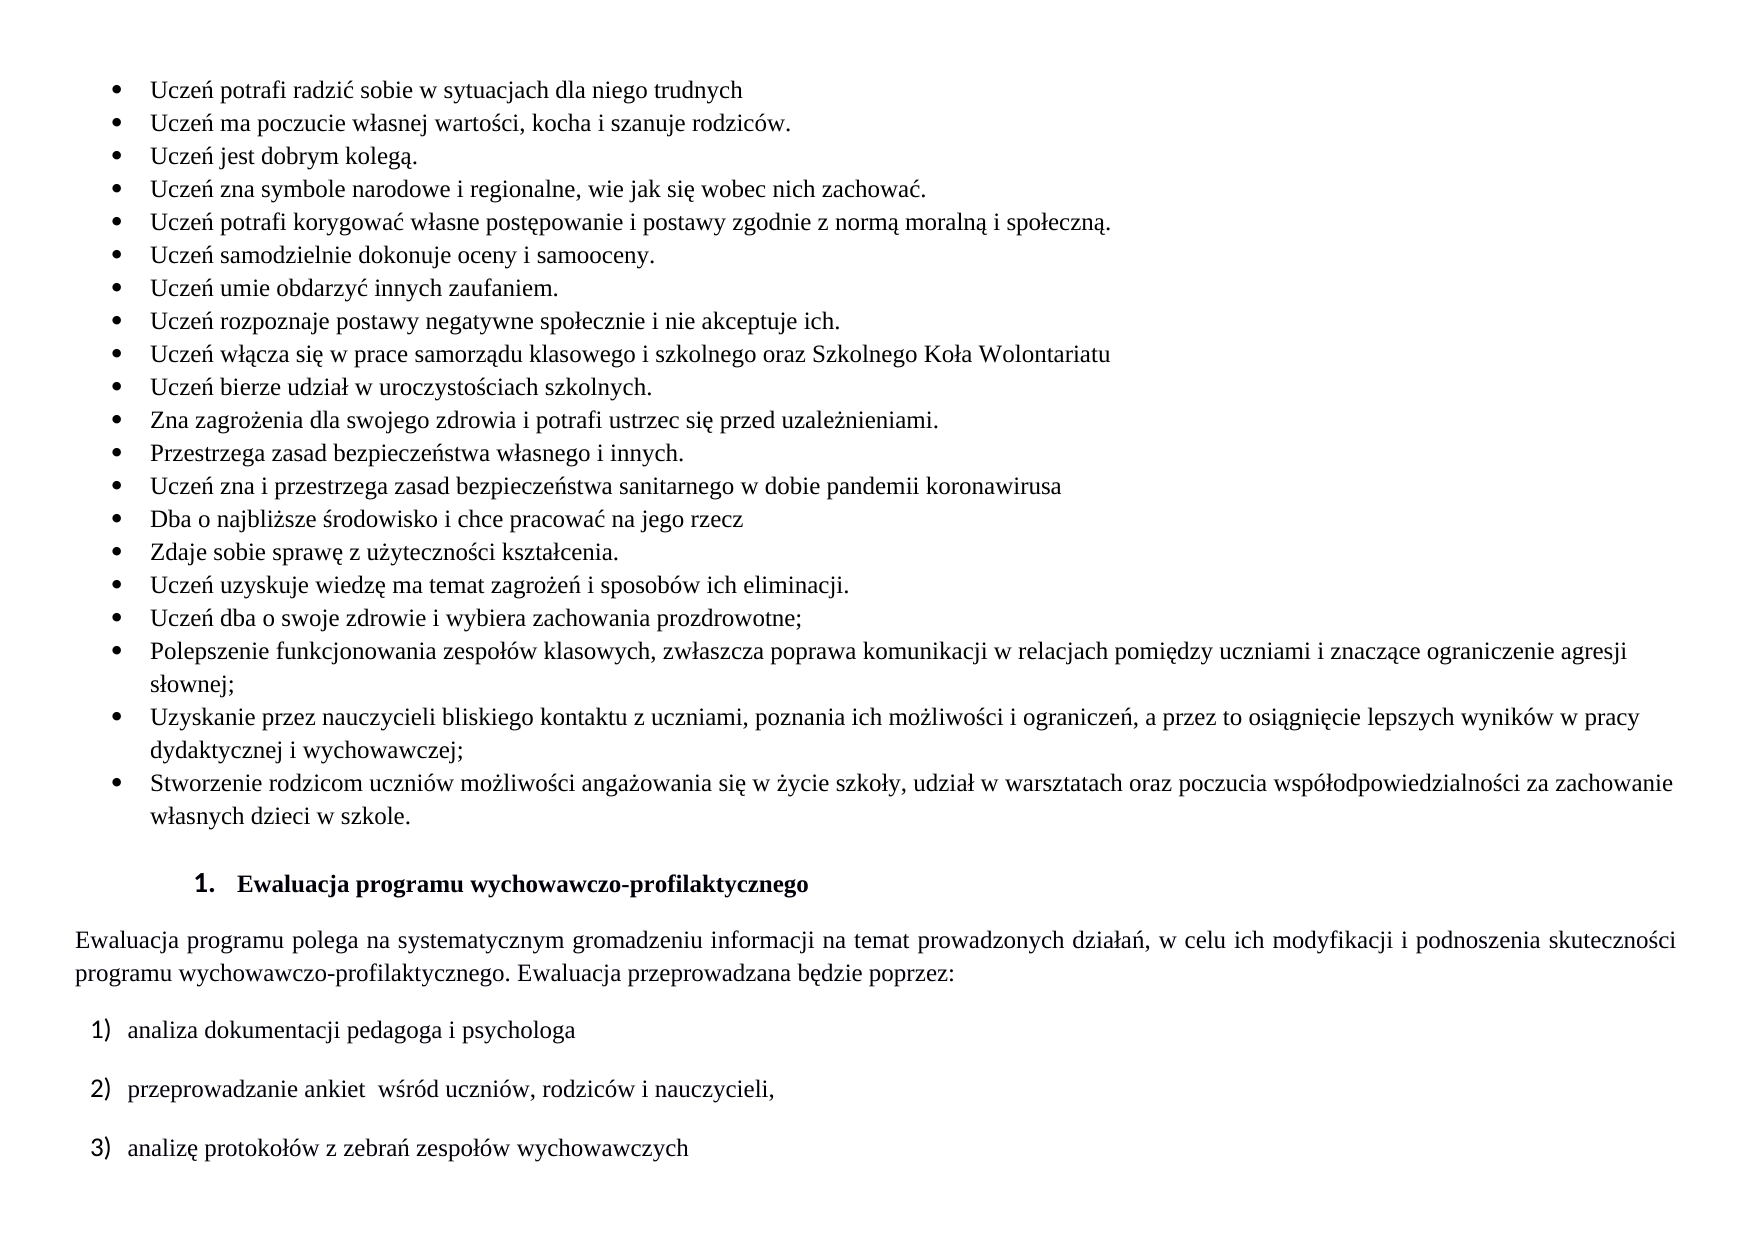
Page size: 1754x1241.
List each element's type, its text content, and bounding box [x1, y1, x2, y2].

list Uczeń zna i przestrzega zasad bezpieczeństwa sanitarnego w dobie pandemii koronawirusa [112, 471, 1679, 500]
list Uczeń dba o swoje zdrowie i wybiera zachowania prozdrowotne; [112, 603, 1679, 632]
list Zdaje sobie sprawę z użyteczności kształcenia. [112, 537, 1679, 566]
list Uczeń włącza się w prace samorządu klasowego i szkolnego oraz Szkolnego Koła Wolontariatu [112, 339, 1679, 368]
list Uczeń bierze udział w uroczystościach szkolnych. [112, 372, 1679, 401]
list Uzyskanie przez nauczycieli bliskiego kontaktu z uczniami, poznania ich możliwości i ograniczeń, a przez to osiągnięcie lepszych wyników w pracy dydaktycznej i wychowawczej; [112, 702, 1679, 764]
list przeprowadzanie ankiet wśród uczniów, rodziców i nauczycieli, [90, 1071, 1679, 1104]
list Przestrzega zasad bezpieczeństwa własnego i innych. [112, 438, 1679, 467]
list Uczeń umie obdarzyć innych zaufaniem. [112, 273, 1679, 302]
list Uczeń samodzielnie dokonuje oceny i samooceny. [112, 240, 1679, 269]
list Uczeń ma poczucie własnej wartości, kocha i szanuje rodziców. [112, 108, 1679, 137]
list Uczeń zna symbole narodowe i regionalne, wie jak się wobec nich zachować. [112, 174, 1679, 203]
list analizę protokołów z zebrań zespołów wychowawczych [90, 1130, 1679, 1163]
list Stworzenie rodzicom uczniów możliwości angażowania się w życie szkoły, udział w warsztatach oraz poczucia współodpowiedzialności za zachowanie własnych dzieci w szkole. [112, 768, 1679, 830]
list Uczeń rozpoznaje postawy negatywne społecznie i nie akceptuje ich. [112, 306, 1679, 335]
text Ewaluacja programu polega na systematycznym gromadzeniu informacji na temat prowadzonych działań, w celu ich modyfikacji i podnoszenia skuteczności programu wychowawczo-profilaktycznego. Ewaluacja przeprowadzana będzie poprzez: [75, 925, 1679, 987]
list Uczeń jest dobrym kolegą. [112, 141, 1679, 170]
list analiza dokumentacji pedagoga i psychologa [90, 1012, 1679, 1045]
list Ewaluacja programu wychowawczo-profilaktycznego [193, 864, 1679, 899]
list Uczeń potrafi radzić sobie w sytuacjach dla niego trudnych [112, 75, 1679, 104]
list Polepszenie funkcjonowania zespołów klasowych, zwłaszcza poprawa komunikacji w relacjach pomiędzy uczniami i znaczące ograniczenie agresji słownej; [112, 636, 1679, 698]
list Zna zagrożenia dla swojego zdrowia i potrafi ustrzec się przed uzależnieniami. [112, 405, 1679, 434]
list Uczeń uzyskuje wiedzę ma temat zagrożeń i sposobów ich eliminacji. [112, 570, 1679, 599]
list Dba o najbliższe środowisko i chce pracować na jego rzecz [112, 504, 1679, 533]
list Uczeń potrafi korygować własne postępowanie i postawy zgodnie z normą moralną i społeczną. [112, 207, 1679, 236]
